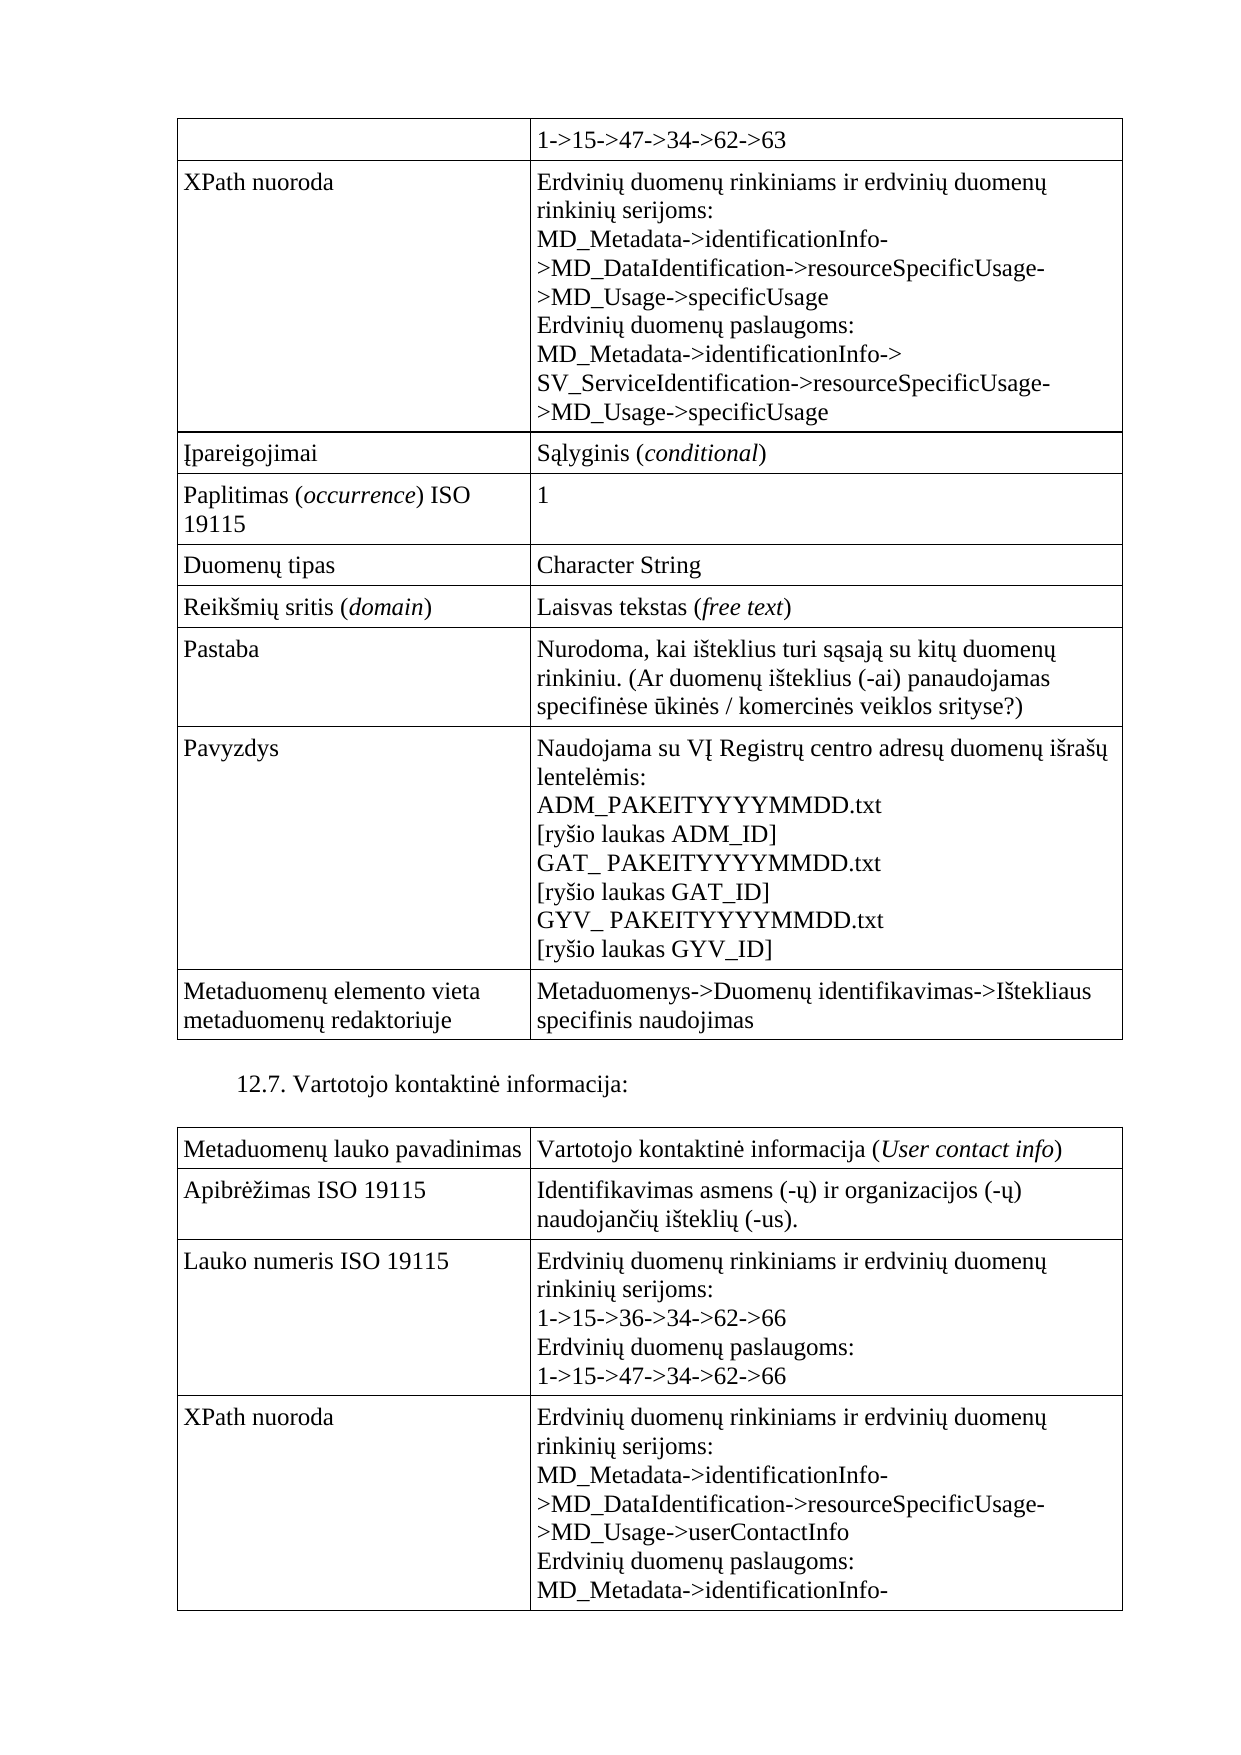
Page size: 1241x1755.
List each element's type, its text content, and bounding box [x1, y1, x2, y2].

table_header Vartotojo kontaktinė informacija (User contact info) [531, 1128, 1122, 1168]
table_cell XPath nuoroda [178, 1396, 530, 1609]
table_cell Įpareigojimai [178, 433, 530, 473]
table_cell 1->15->47->34->62->63 [531, 119, 1122, 160]
table_cell Pavyzdys [178, 727, 530, 969]
table_cell Erdvinių duomenų rinkiniams ir erdvinių duomenų rinkinių serijoms: MD_Metadata->identificationInfo->MD_DataIdentification->resourceSpecificUsage->MD_Usage->specificUsage Erdvinių duomenų paslaugoms: MD_Metadata->identificationInfo-> SV_ServiceIdentification->resourceSpecificUsage->MD_Usage->specificUsage [531, 161, 1122, 431]
table_cell Laisvas tekstas (free text) [531, 586, 1122, 627]
table_cell XPath nuoroda [178, 161, 530, 431]
table_cell Duomenų tipas [178, 545, 530, 585]
table_cell Identifikavimas asmens (-ų) ir organizacijos (-ų) naudojančių išteklių (-us). [531, 1169, 1122, 1239]
table_cell [178, 119, 530, 160]
table_cell Nurodoma, kai išteklius turi sąsają su kitų duomenų rinkiniu. (Ar duomenų išteklius (-ai) panaudojamas specifinėse ūkinės / komercinės veiklos srityse?) [531, 628, 1122, 726]
table_cell Erdvinių duomenų rinkiniams ir erdvinių duomenų rinkinių serijoms: 1->15->36->34->62->66 Erdvinių duomenų paslaugoms: 1->15->47->34->62->66 [531, 1240, 1122, 1395]
table_cell Reikšmių sritis (domain) [178, 586, 530, 627]
table_cell Pastaba [178, 628, 530, 726]
table_cell Erdvinių duomenų rinkiniams ir erdvinių duomenų rinkinių serijoms: MD_Metadata->identificationInfo->MD_DataIdentification->resourceSpecificUsage->MD_Usage->userContactInfo Erdvinių duomenų paslaugoms: MD_Metadata->identificationInfo- [531, 1396, 1122, 1609]
table_cell Metaduomenų elemento vieta metaduomenų redaktoriuje [178, 970, 530, 1039]
table_cell Character String [531, 545, 1122, 585]
table_cell Sąlyginis (conditional) [531, 433, 1122, 473]
table_cell Metaduomenys->Duomenų identifikavimas->Ištekliaus specifinis naudojimas [531, 970, 1122, 1039]
table_cell 1 [531, 474, 1122, 543]
table_header Metaduomenų lauko pavadinimas [178, 1128, 530, 1168]
table_cell Lauko numeris ISO 19115 [178, 1240, 530, 1395]
table_cell Apibrėžimas ISO 19115 [178, 1169, 530, 1239]
text 12.7. Vartotojo kontaktinė informacija: [177, 1069, 1122, 1098]
table_cell Paplitimas (occurrence) ISO 19115 [178, 474, 530, 543]
table_cell Naudojama su VĮ Registrų centro adresų duomenų išrašų lentelėmis: ADM_PAKEITYYYYMMDD.txt [ryšio laukas ADM_ID] GAT_ PAKEITYYYYMMDD.txt [ryšio laukas GAT_ID] GYV_ PAKEITYYYYMMDD.txt [ryšio laukas GYV_ID] [531, 727, 1122, 969]
